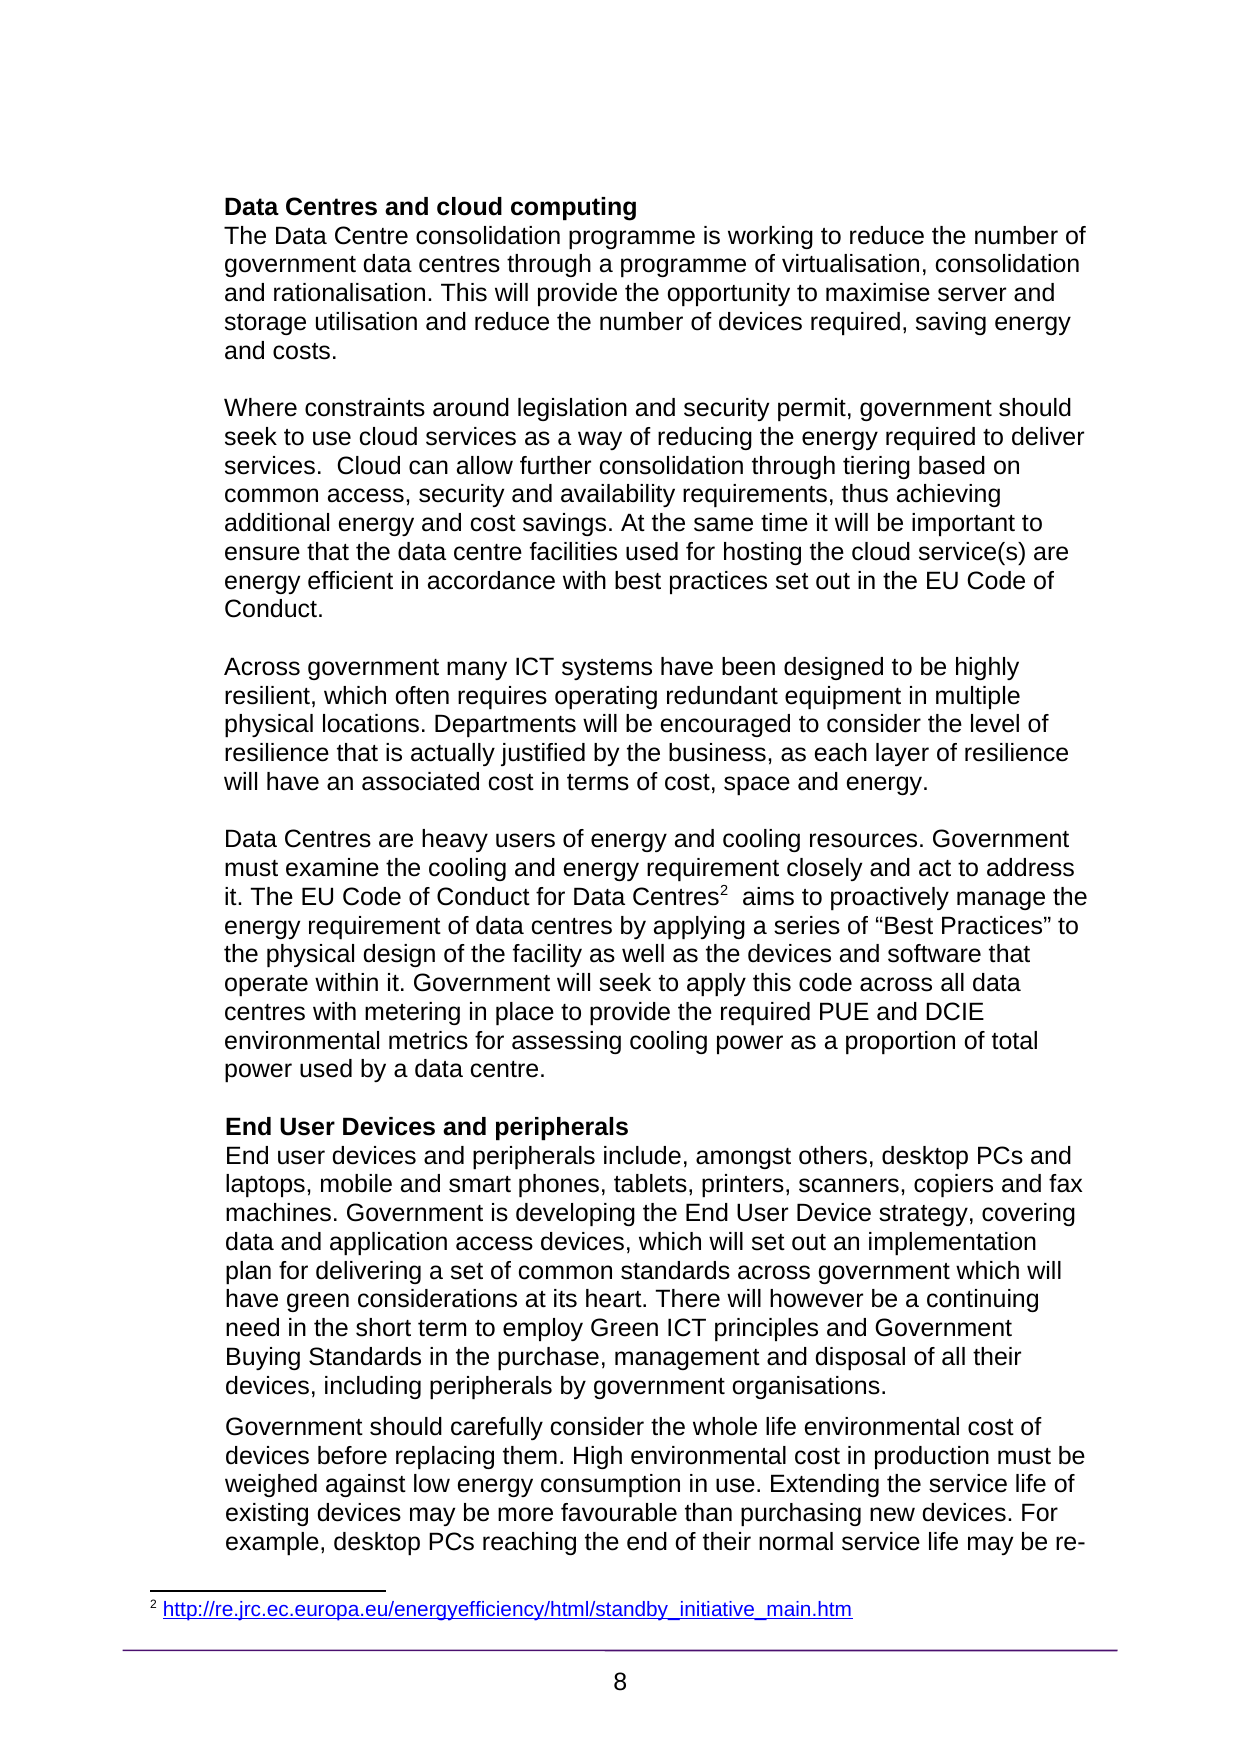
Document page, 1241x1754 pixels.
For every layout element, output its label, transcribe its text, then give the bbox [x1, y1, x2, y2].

text Across government many ICT systems have been designed to be highly resilient, which often requires operating redundant equipment in multiple physical locations. Departments will be encouraged to consider the level of resilience that is actually justified by the business, as each layer of resilience will have an associated cost in terms of cost, space and energy. [224, 652, 1090, 796]
text http://re.jrc.ec.europa.eu/energyefficiency/html/standby_initiative_main.htm [150, 1597, 1090, 1621]
text Where constraints around legislation and security permit, government should seek to use cloud services as a way of reducing the energy required to deliver services. Cloud can allow further consolidation through tiering based on common access, security and availability requirements, thus achieving additional energy and cost savings. At the same time it will be important to ensure that the data centre facilities used for hosting the cloud service(s) are energy efficient in accordance with best practices set out in the EU Code of Conduct. [224, 393, 1090, 623]
list Government should carefully consider the whole life environmental cost of devices before replacing them. High environmental cost in production must be weighed against low energy consumption in use. Extending the service life of existing devices may be more favourable than purchasing new devices. For example, desktop PCs reaching the end of their normal service life may be re- [225, 1412, 1090, 1556]
text The Data Centre consolidation programme is working to reduce the number of government data centres through a programme of virtualisation, consolidation and rationalisation. This will provide the opportunity to maximise server and storage utilisation and reduce the number of devices required, saving energy and costs. [224, 221, 1090, 364]
text End User Devices and peripherals [150, 1112, 1090, 1141]
text Data Centres and cloud computing [194, 192, 1090, 221]
list End user devices and peripherals include, amongst others, desktop PCs and laptops, mobile and smart phones, tablets, printers, scanners, copiers and fax machines. Government is developing the End User Device strategy, covering data and application access devices, which will set out an implementation plan for delivering a set of common standards across government which will have green considerations at its heart. There will however be a continuing need in the short term to employ Green ICT principles and Government Buying Standards in the purchase, management and disposal of all their devices, including peripherals by government organisations. [225, 1141, 1090, 1399]
text Data Centres are heavy users of energy and cooling resources. Government must examine the cooling and energy requirement closely and act to address it. The EU Code of Conduct for Data Centres aims to proactively manage the energy requirement of data centres by applying a series of “Best Practices” to the physical design of the facility as well as the devices and software that operate within it. Government will seek to apply this code across all data centres with metering in place to provide the required PUE and DCIE environmental metrics for assessing cooling power as a proportion of total power used by a data centre. [224, 824, 1090, 1083]
